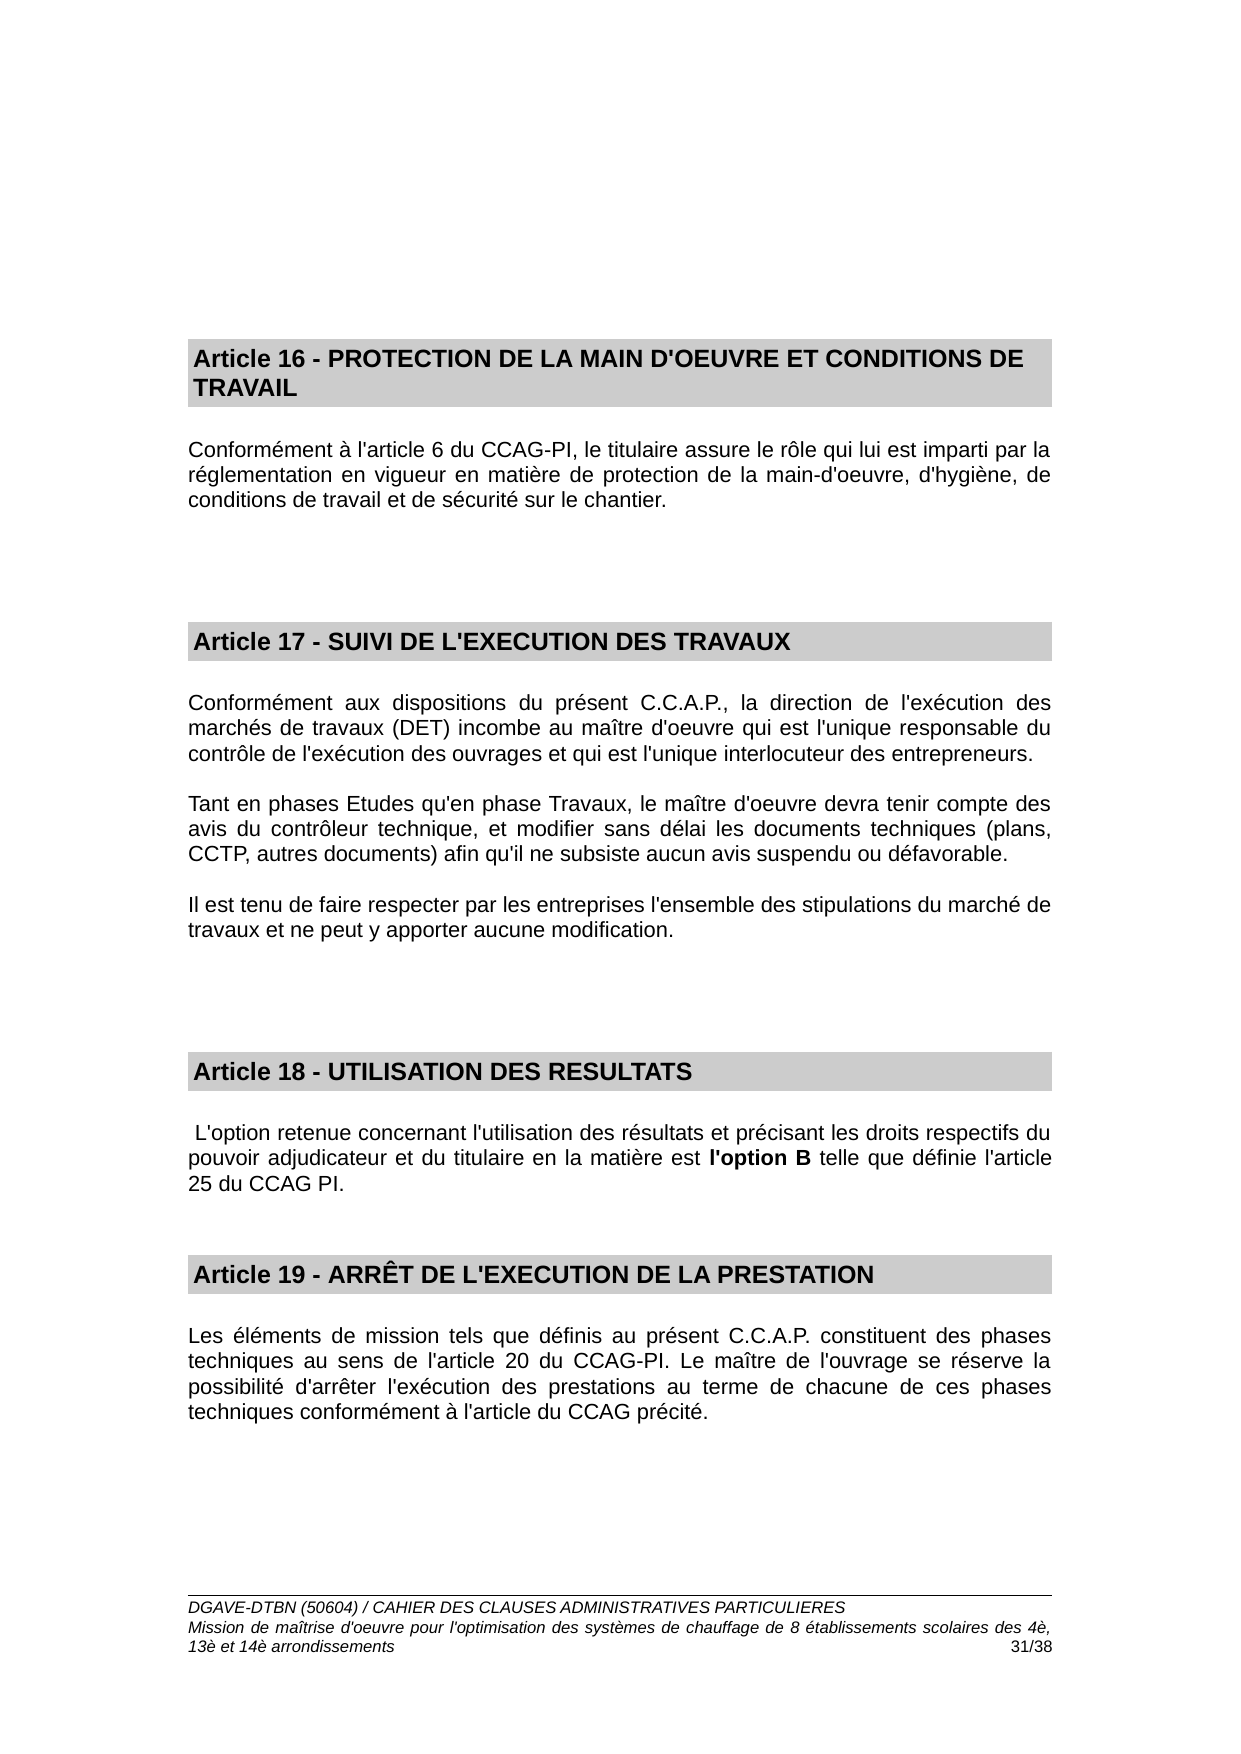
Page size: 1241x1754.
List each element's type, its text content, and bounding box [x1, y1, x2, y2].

text Les éléments de mission tels que définis au présent C.C.A.P. constituent des phases techniques au sens de l'article 20 du CCAG-PI. Le maître de l'ouvrage se réserve la possibilité d'arrêter l'exécution des prestations au terme de chacune de ces phases techniques conformément à l'article du CCAG précité. [188, 1323, 1052, 1424]
text Tant en phases Etudes qu'en phase Travaux, le maître d'oeuvre devra tenir compte des avis du contrôleur technique, et modifier sans délai les documents techniques (plans, CCTP, autres documents) afin qu'il ne subsiste aucun avis suspendu ou défavorable. [188, 791, 1052, 866]
subtitle ARRÊT DE L'EXECUTION DE LA PRESTATION [190, 1257, 1050, 1292]
text Conformément aux dispositions du présent C.C.A.P., la direction de l'exécution des marchés de travaux (DET) incombe au maître d'oeuvre qui est l'unique responsable du contrôle de l'exécution des ouvrages et qui est l'unique interlocuteur des entrepreneurs. [188, 690, 1052, 766]
text Conformément à l'article 6 du CCAG-PI, le titulaire assure le rôle qui lui est imparti par la réglementation en vigueur en matière de protection de la main-d'oeuvre, d'hygiène, de conditions de travail et de sécurité sur le chantier. [188, 436, 1052, 512]
subtitle UTILISATION DES RESULTATS [190, 1054, 1050, 1088]
subtitle SUIVI DE L'EXECUTION DES TRAVAUX [190, 624, 1050, 658]
subtitle PROTECTION DE LA MAIN D'OEUVRE ET CONDITIONS DE TRAVAIL [190, 342, 1050, 405]
text Il est tenu de faire respecter par les entreprises l'ensemble des stipulations du marché de travaux et ne peut y apporter aucune modification. [188, 892, 1052, 942]
text L'option retenue concernant l'utilisation des résultats et précisant les droits respectifs du pouvoir adjudicateur et du titulaire en la matière est l'option B telle que définie l'article 25 du CCAG PI. [188, 1120, 1052, 1196]
